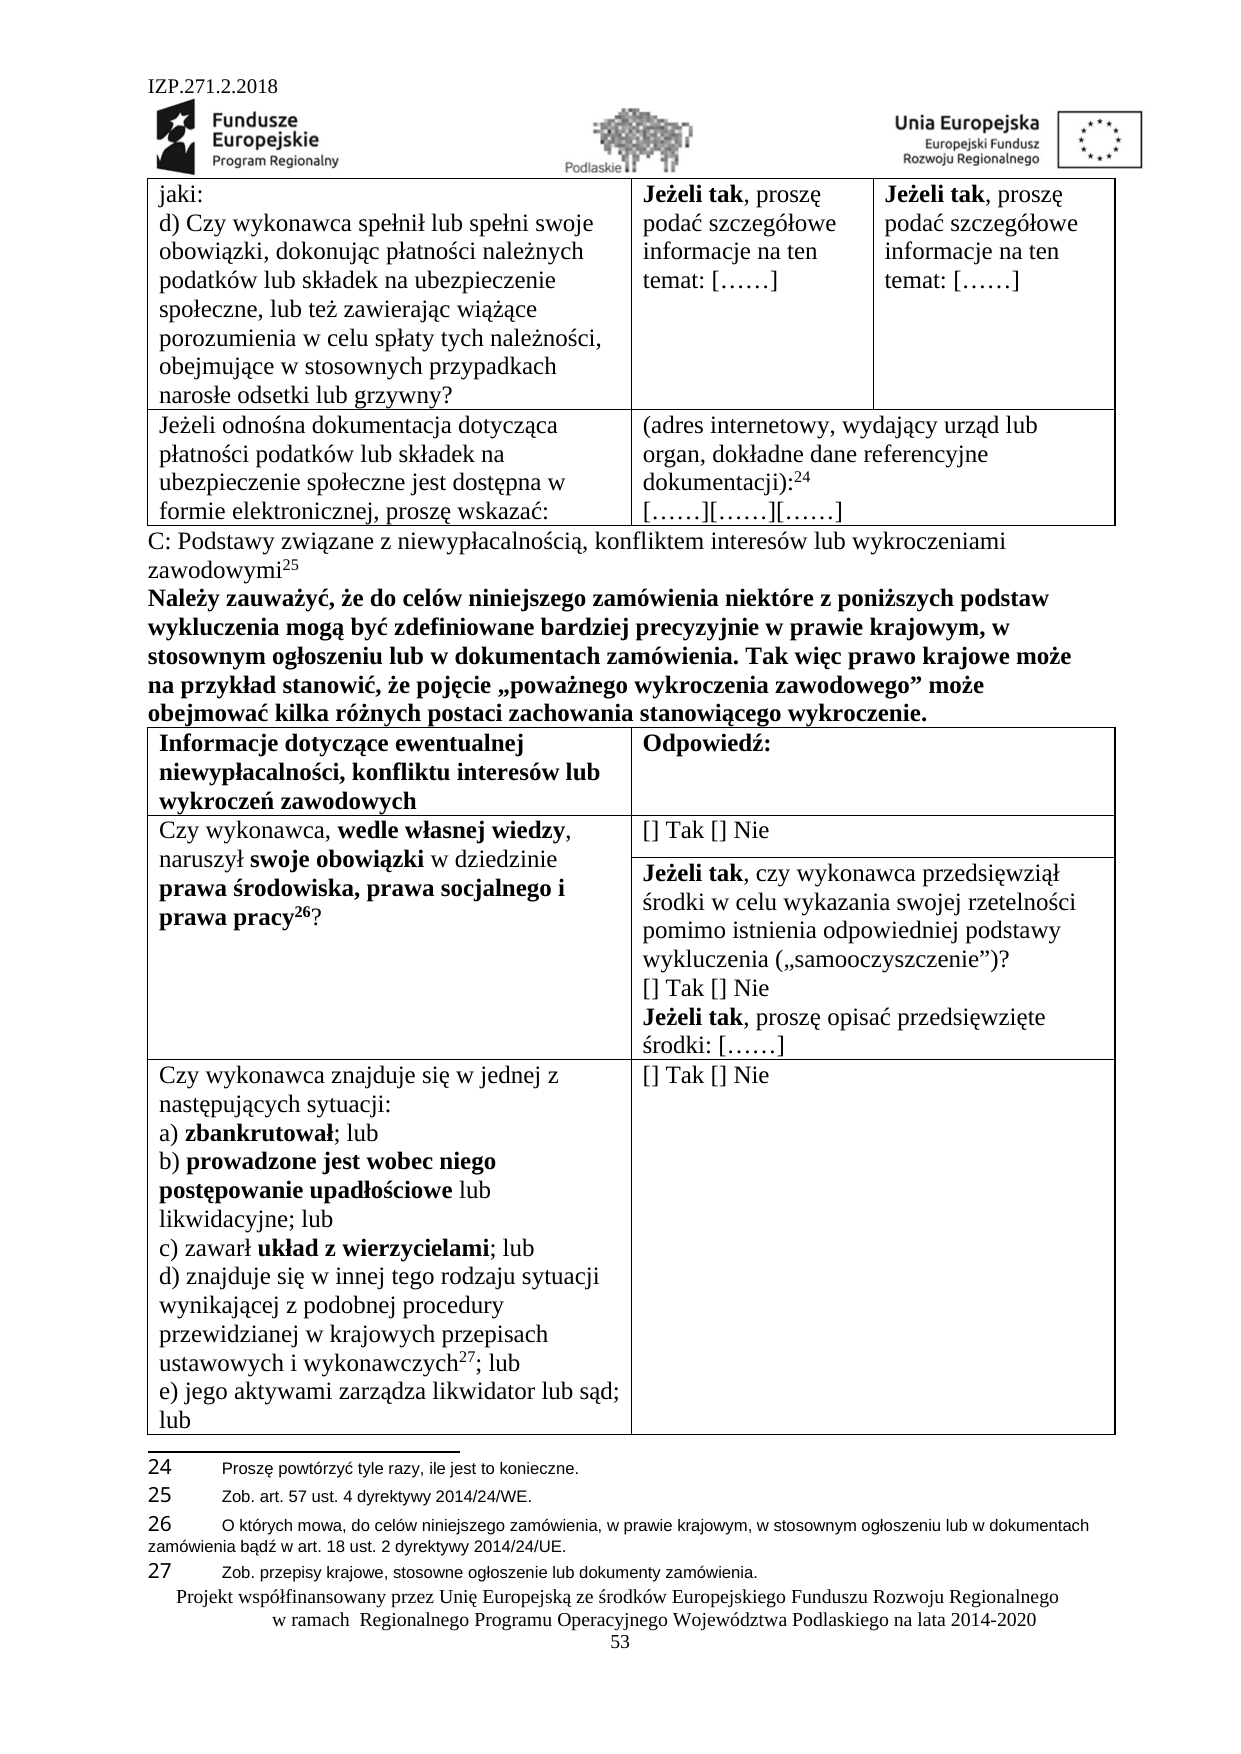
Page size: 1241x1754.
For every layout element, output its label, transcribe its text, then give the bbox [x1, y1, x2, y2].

text Zob. art. 57 ust. 4 dyrektywy 2014/24/WE. [148, 1480, 1092, 1509]
text Należy zauważyć, że do celów niniejszego zamówienia niektóre z poniższych podstaw wykluczenia mogą być zdefiniowane bardziej precyzyjnie w prawie krajowym, w stosownym ogłoszeniu lub w dokumentach zamówienia. Tak więc prawo krajowe może na przykład stanowić, że pojęcie „poważnego wykroczenia zawodowego” może obejmować kilka różnych postaci zachowania stanowiącego wykroczenie. [148, 583, 1092, 727]
table_cell Jeżeli tak, proszę podać szczegółowe informacje na ten temat: [……] [632, 179, 873, 409]
text C: Podstawy związane z niewypłacalnością, konfliktem interesów lub wykroczeniami zawodowymi [148, 526, 1092, 583]
table_cell Czy wykonawca, wedle własnej wiedzy, naruszył swoje obowiązki w dziedzinie prawa środowiska, prawa socjalnego i prawa pracy? [148, 816, 631, 1059]
table_cell [] Tak [] Nie [632, 816, 1114, 857]
table_cell Czy wykonawca znajduje się w jednej z następujących sytuacji: a) zbankrutował; lub b) prowadzone jest wobec niego postępowanie upadłościowe lub likwidacyjne; lub c) zawarł układ z wierzycielami; lub d) znajduje się w innej tego rodzaju sytuacji wynikającej z podobnej procedury przewidzianej w krajowych przepisach ustawowych i wykonawczych; lub e) jego aktywami zarządza likwidator lub sąd; lub [148, 1060, 631, 1434]
table_header Informacje dotyczące ewentualnej niewypłacalności, konfliktu interesów lub wykroczeń zawodowych [148, 728, 631, 814]
table_cell Jeżeli odnośna dokumentacja dotycząca płatności podatków lub składek na ubezpieczenie społeczne jest dostępna w formie elektronicznej, proszę wskazać: [148, 410, 631, 525]
table_cell [] Tak [] Nie [……] [……] (adres internetowy, wydający urząd lub organ, dokładne dane referencyjne dokumentacji): [……][……][……] [632, 1060, 1114, 1434]
table_cell Jeżeli tak, proszę podać szczegółowe informacje na ten temat: [……] [874, 179, 1114, 409]
table_cell (adres internetowy, wydający urząd lub organ, dokładne dane referencyjne dokumentacji): [……][……][……] [632, 410, 1114, 525]
table_cell Jeżeli tak, czy wykonawca przedsięwziął środki w celu wykazania swojej rzetelności pomimo istnienia odpowiedniej podstawy wykluczenia („samooczyszczenie”)? [] Tak [] Nie Jeżeli tak, proszę opisać przedsięwzięte środki: [……] [632, 858, 1114, 1059]
table_cell jaki: d) Czy wykonawca spełnił lub spełni swoje obowiązki, dokonując płatności należnych podatków lub składek na ubezpieczenie społeczne, lub też zawierając wiążące porozumienia w celu spłaty tych należności, obejmujące w stosownych przypadkach narosłe odsetki lub grzywny? [148, 179, 631, 409]
table_header Odpowiedź: [632, 728, 1114, 814]
